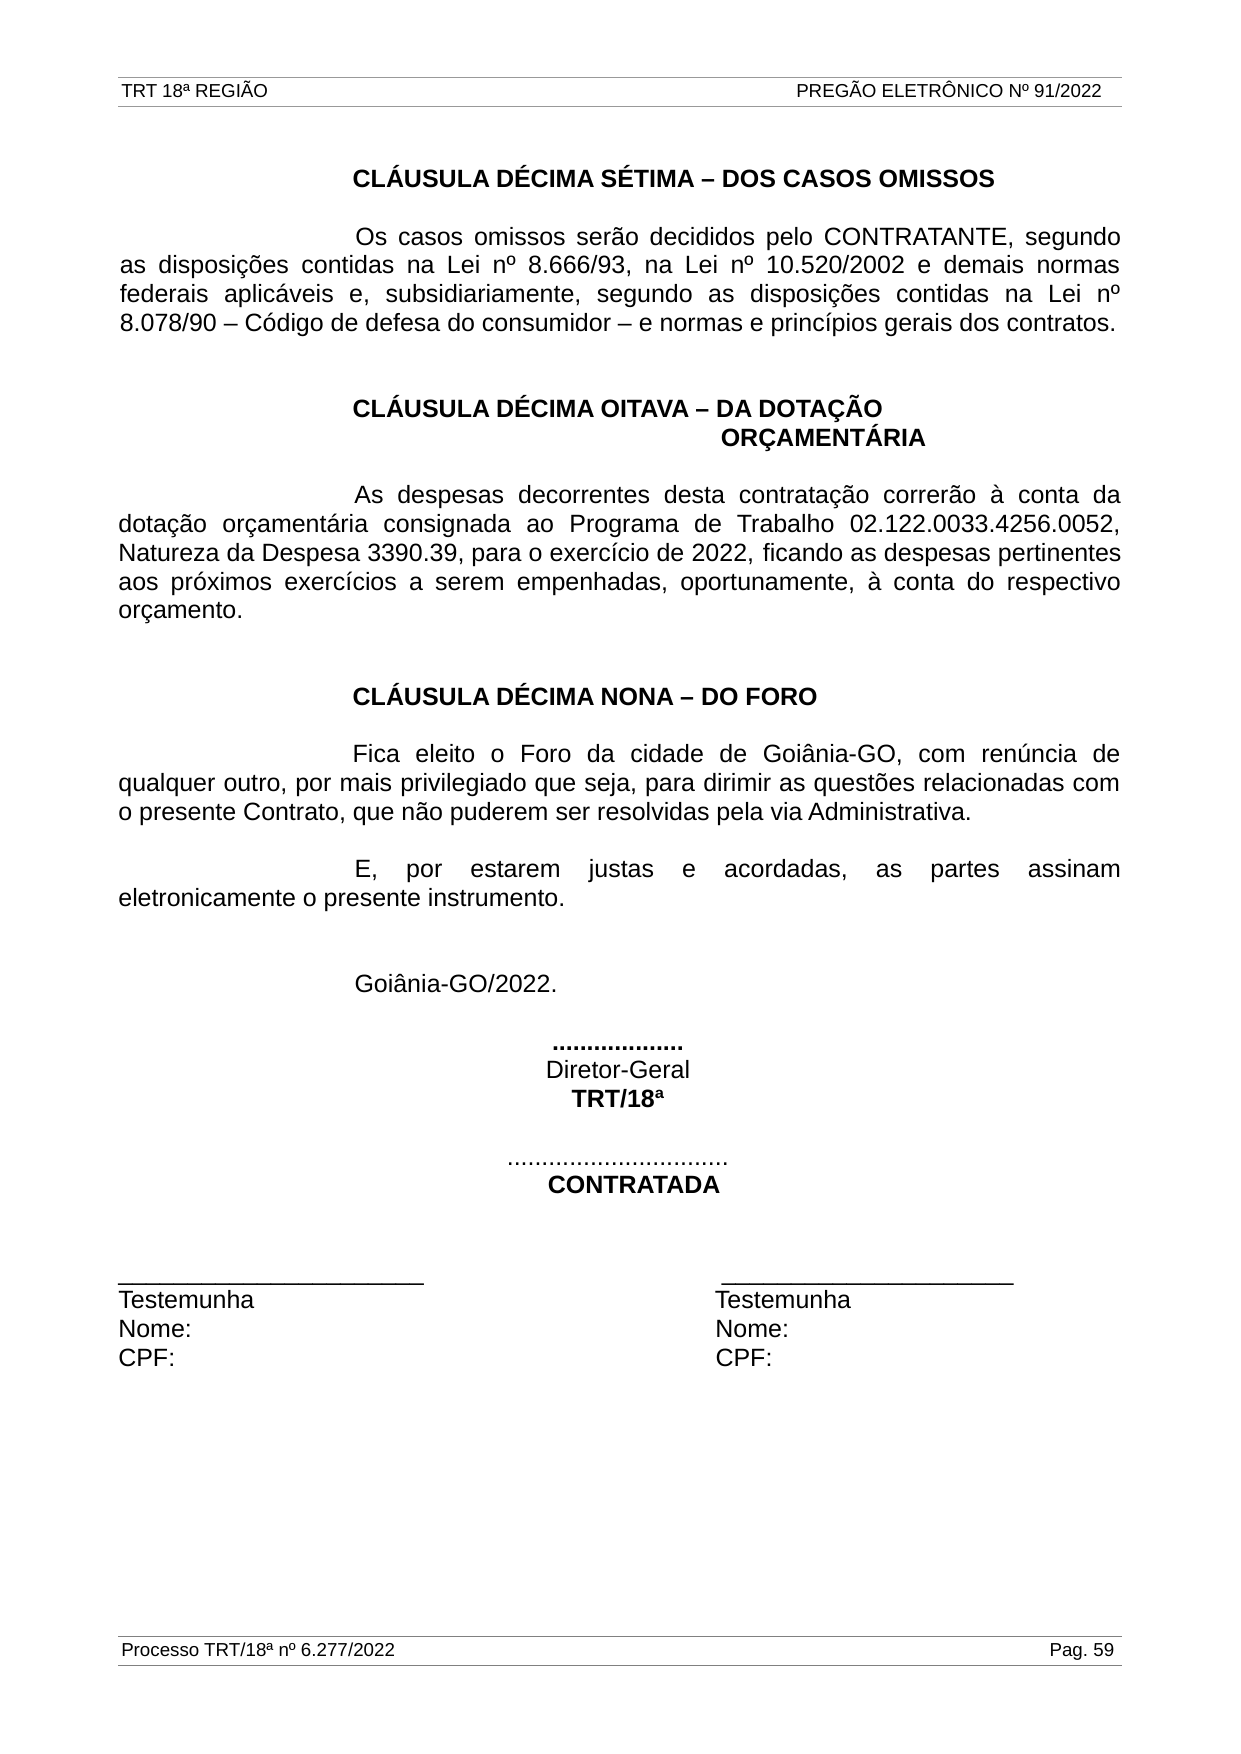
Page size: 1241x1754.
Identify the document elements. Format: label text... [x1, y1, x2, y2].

text Fica eleito o Foro da cidade de Goiânia-GO, com renúncia de qualquer outro, por mais privilegiado que seja, para dirimir as questões relacionadas com o presente Contrato, que não puderem ser resolvidas pela via Administrativa. [118, 739, 1122, 826]
text ................... [118, 1027, 1117, 1056]
text CLÁUSULA DÉCIMA OITAVA – DA DOTAÇÃO [118, 394, 1122, 423]
text Nome: Nome: [118, 1314, 1122, 1343]
text CLÁUSULA DÉCIMA NONA – DO FORO [118, 682, 1122, 711]
text ORÇAMENTÁRIA [118, 423, 1122, 452]
text As despesas decorrentes desta contratação correrão à conta da dotação orçamentária consignada ao Programa de Trabalho 02.122.0033.4256.0052, Natureza da Despesa 3390.39, para o exercício de 2022, ficando as despesas pertinentes aos próximos exercícios a serem empenhadas, oportunamente, à conta do respectivo orçamento. [118, 481, 1122, 624]
text ______________________ _____________________ [118, 1257, 1122, 1286]
text CPF: CPF: [118, 1343, 1122, 1372]
text Testemunha Testemunha [118, 1286, 1122, 1314]
text Os casos omissos serão decididos pelo CONTRATANTE, segundo as disposições contidas na Lei nº 8.666/93, na Lei nº 10.520/2002 e demais normas federais aplicáveis e, subsidiariamente, segundo as disposições contidas na Lei nº 8.078/90 – Código de defesa do consumidor – e normas e princípios gerais dos contratos. [119, 222, 1122, 337]
text ................................ [118, 1142, 1117, 1171]
text CONTRATADA [118, 1171, 1122, 1199]
text CLÁUSULA DÉCIMA SÉTIMA – DOS CASOS OMISSOS [118, 164, 1122, 193]
text Goiânia-GO/2022. [118, 969, 1122, 998]
text E, por estarem justas e acordadas, as partes assinam eletronicamente o presente instrumento. [118, 854, 1122, 912]
text TRT/18ª [118, 1084, 1117, 1113]
text Diretor-Geral [118, 1056, 1117, 1084]
